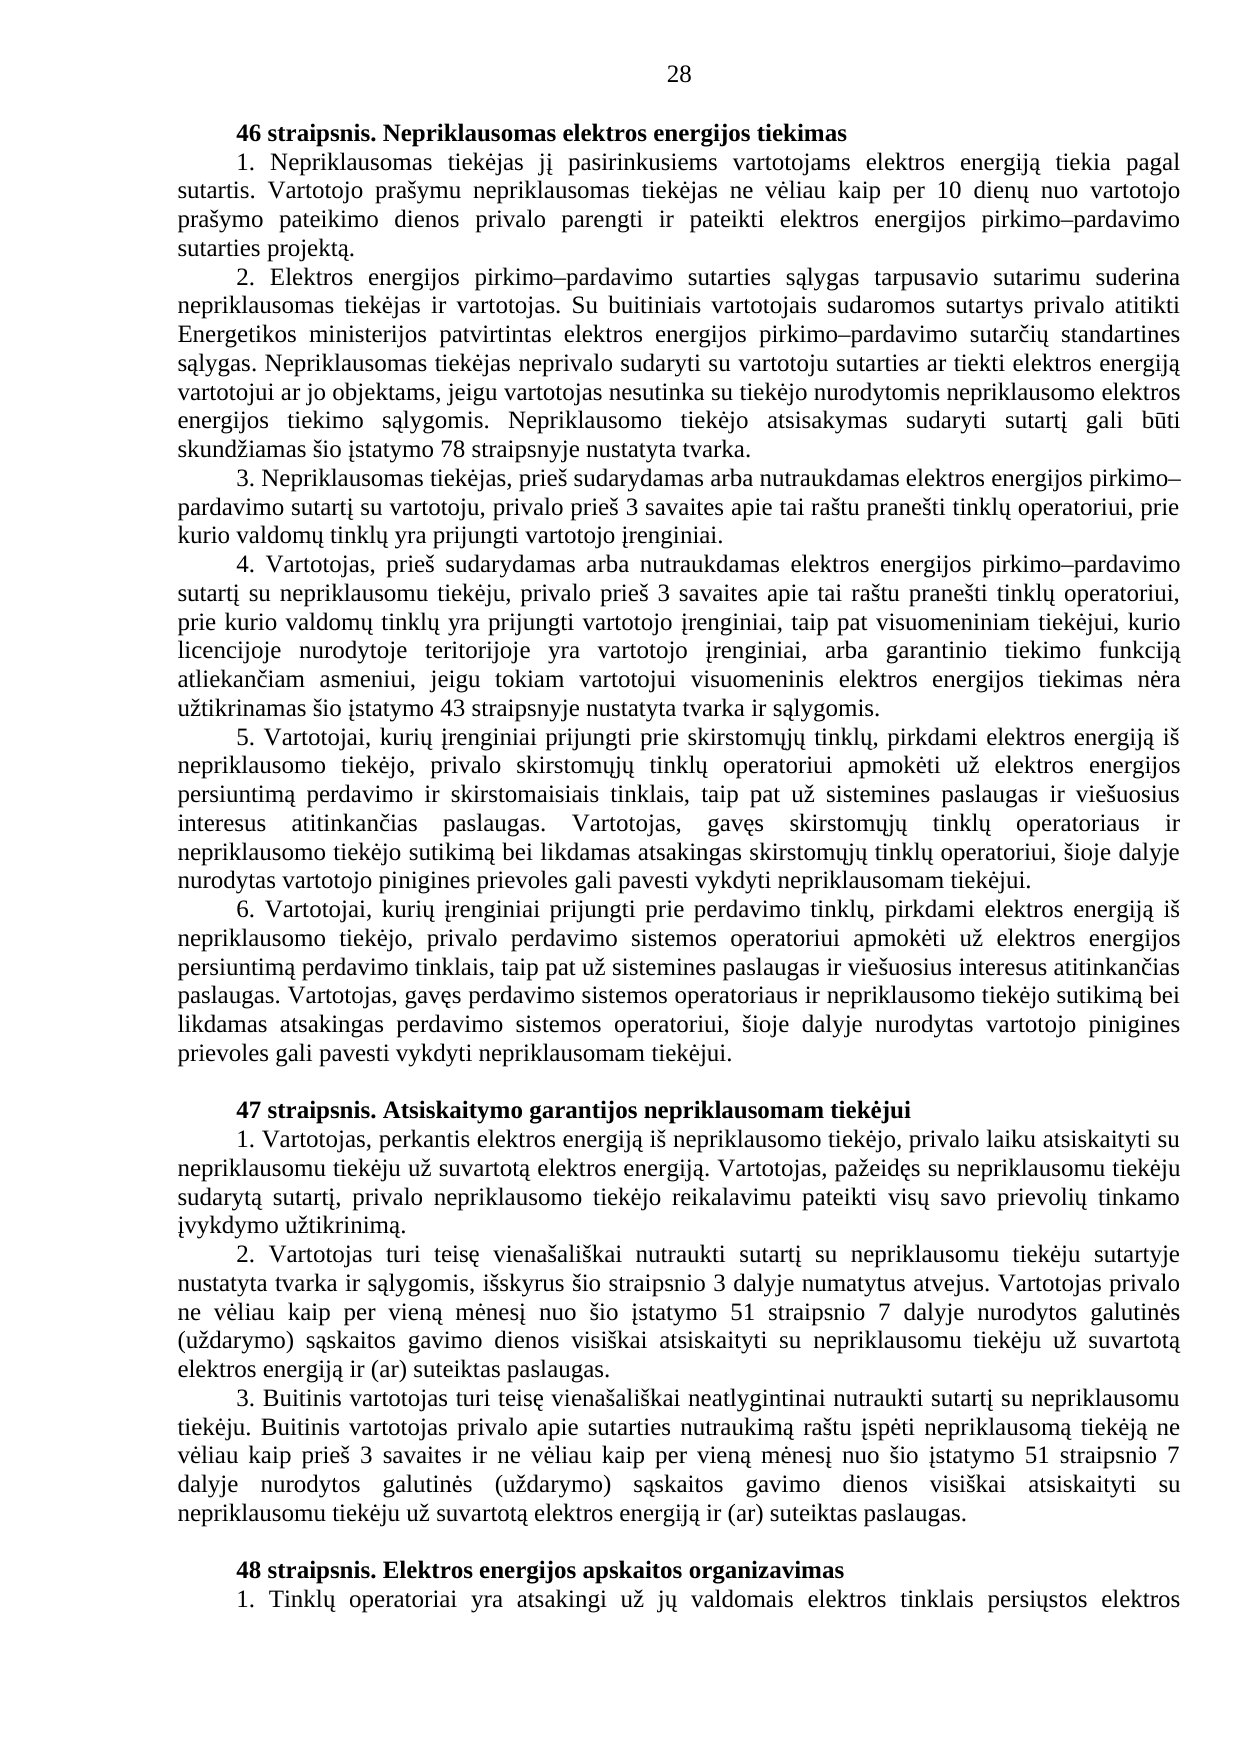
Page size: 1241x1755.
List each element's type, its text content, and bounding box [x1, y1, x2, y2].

text 1. Tinklų operatoriai yra atsakingi už jų valdomais elektros tinklais persiųstos elektros [177, 1584, 1181, 1613]
text 2. Elektros energijos pirkimo–pardavimo sutarties sąlygas tarpusavio sutarimu suderina nepriklausomas tiekėjas ir vartotojas. Su buitiniais vartotojais sudaromos sutartys privalo atitikti Energetikos ministerijos patvirtintas elektros energijos pirkimo–pardavimo sutarčių standartines sąlygas. Nepriklausomas tiekėjas neprivalo sudaryti su vartotoju sutarties ar tiekti elektros energiją vartotojui ar jo objektams, jeigu vartotojas nesutinka su tiekėjo nurodytomis nepriklausomo elektros energijos tiekimo sąlygomis. Nepriklausomo tiekėjo atsisakymas sudaryti sutartį gali būti skundžiamas šio įstatymo 78 straipsnyje nustatyta tvarka. [177, 262, 1181, 463]
text 3. Buitinis vartotojas turi teisę vienašališkai neatlygintinai nutraukti sutartį su nepriklausomu tiekėju. Buitinis vartotojas privalo apie sutarties nutraukimą raštu įspėti nepriklausomą tiekėją ne vėliau kaip prieš 3 savaites ir ne vėliau kaip per vieną mėnesį nuo šio įstatymo 51 straipsnio 7 dalyje nurodytos galutinės (uždarymo) sąskaitos gavimo dienos visiškai atsiskaityti su nepriklausomu tiekėju už suvartotą elektros energiją ir (ar) suteiktas paslaugas. [177, 1383, 1181, 1527]
text 3. Nepriklausomas tiekėjas, prieš sudarydamas arba nutraukdamas elektros energijos pirkimo–pardavimo sutartį su vartotoju, privalo prieš 3 savaites apie tai raštu pranešti tinklų operatoriui, prie kurio valdomų tinklų yra prijungti vartotojo įrenginiai. [177, 463, 1181, 549]
text 6. Vartotojai, kurių įrenginiai prijungti prie perdavimo tinklų, pirkdami elektros energiją iš nepriklausomo tiekėjo, privalo perdavimo sistemos operatoriui apmokėti už elektros energijos persiuntimą perdavimo tinklais, taip pat už sistemines paslaugas ir viešuosius interesus atitinkančias paslaugas. Vartotojas, gavęs perdavimo sistemos operatoriaus ir nepriklausomo tiekėjo sutikimą bei likdamas atsakingas perdavimo sistemos operatoriui, šioje dalyje nurodytas vartotojo pinigines prievoles gali pavesti vykdyti nepriklausomam tiekėjui. [177, 894, 1181, 1067]
text 5. Vartotojai, kurių įrenginiai prijungti prie skirstomųjų tinklų, pirkdami elektros energiją iš nepriklausomo tiekėjo, privalo skirstomųjų tinklų operatoriui apmokėti už elektros energijos persiuntimą perdavimo ir skirstomaisiais tinklais, taip pat už sistemines paslaugas ir viešuosius interesus atitinkančias paslaugas. Vartotojas, gavęs skirstomųjų tinklų operatoriaus ir nepriklausomo tiekėjo sutikimą bei likdamas atsakingas skirstomųjų tinklų operatoriui, šioje dalyje nurodytas vartotojo pinigines prievoles gali pavesti vykdyti nepriklausomam tiekėjui. [177, 722, 1181, 894]
text 47 straipsnis. Atsiskaitymo garantijos nepriklausomam tiekėjui [177, 1096, 1181, 1124]
text 46 straipsnis. Nepriklausomas elektros energijos tiekimas [177, 118, 1181, 147]
text 1. Nepriklausomas tiekėjas jį pasirinkusiems vartotojams elektros energiją tiekia pagal sutartis. Vartotojo prašymu nepriklausomas tiekėjas ne vėliau kaip per 10 dienų nuo vartotojo prašymo pateikimo dienos privalo parengti ir pateikti elektros energijos pirkimo–pardavimo sutarties projektą. [177, 147, 1181, 262]
text 2. Vartotojas turi teisę vienašališkai nutraukti sutartį su nepriklausomu tiekėju sutartyje nustatyta tvarka ir sąlygomis, išskyrus šio straipsnio 3 dalyje numatytus atvejus. Vartotojas privalo ne vėliau kaip per vieną mėnesį nuo šio įstatymo 51 straipsnio 7 dalyje nurodytos galutinės (uždarymo) sąskaitos gavimo dienos visiškai atsiskaityti su nepriklausomu tiekėju už suvartotą elektros energiją ir (ar) suteiktas paslaugas. [177, 1239, 1181, 1383]
text 4. Vartotojas, prieš sudarydamas arba nutraukdamas elektros energijos pirkimo–pardavimo sutartį su nepriklausomu tiekėju, privalo prieš 3 savaites apie tai raštu pranešti tinklų operatoriui, prie kurio valdomų tinklų yra prijungti vartotojo įrenginiai, taip pat visuomeniniam tiekėjui, kurio licencijoje nurodytoje teritorijoje yra vartotojo įrenginiai, arba garantinio tiekimo funkciją atliekančiam asmeniui, jeigu tokiam vartotojui visuomeninis elektros energijos tiekimas nėra užtikrinamas šio įstatymo 43 straipsnyje nustatyta tvarka ir sąlygomis. [177, 549, 1181, 722]
text 48 straipsnis. Elektros energijos apskaitos organizavimas [177, 1556, 1181, 1584]
text 1. Vartotojas, perkantis elektros energiją iš nepriklausomo tiekėjo, privalo laiku atsiskaityti su nepriklausomu tiekėju už suvartotą elektros energiją. Vartotojas, pažeidęs su nepriklausomu tiekėju sudarytą sutartį, privalo nepriklausomo tiekėjo reikalavimu pateikti visų savo prievolių tinkamo įvykdymo užtikrinimą. [177, 1124, 1181, 1239]
